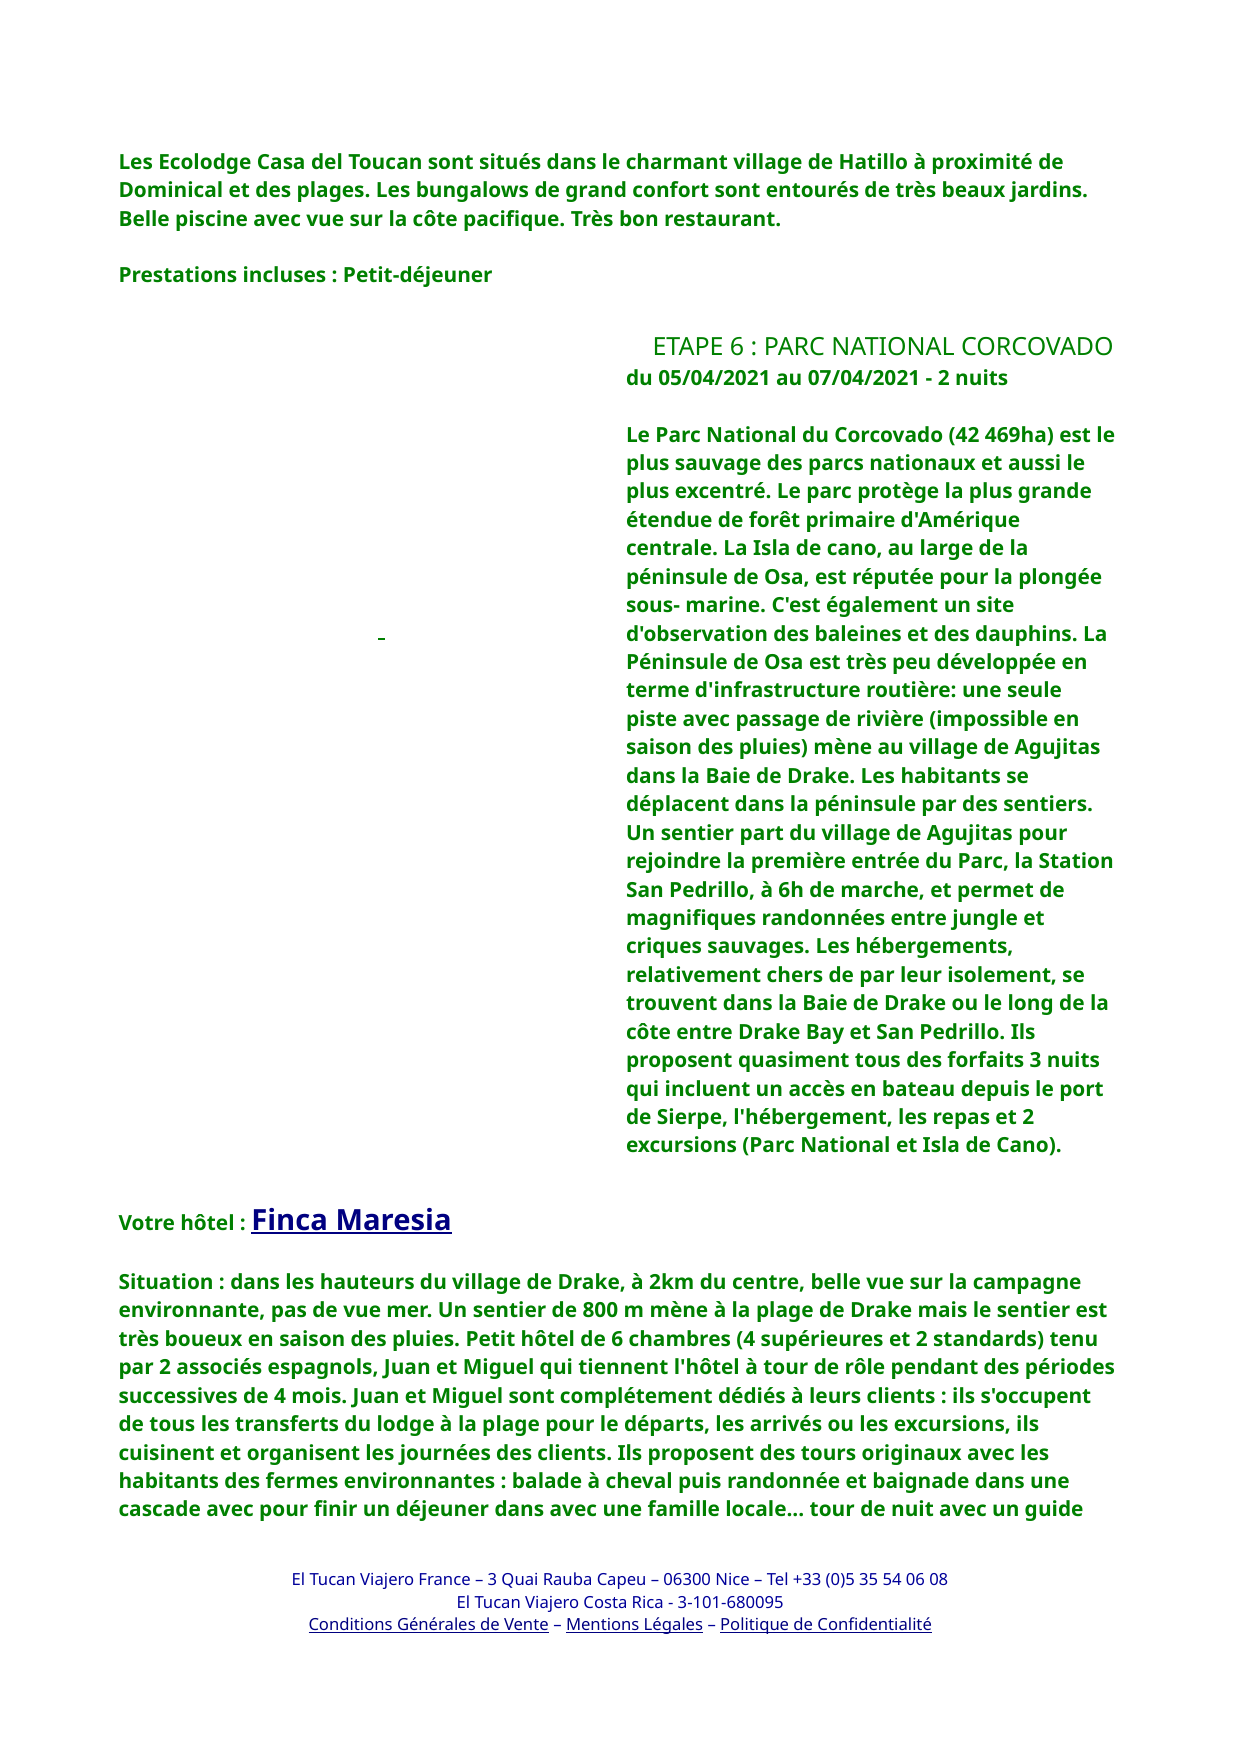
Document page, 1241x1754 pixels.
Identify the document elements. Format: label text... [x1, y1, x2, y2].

text Les Ecolodge Casa del Toucan sont situés dans le charmant village de Hatillo à proximité de Dominical et des plages. Les bungalows de grand confort sont entourés de très beaux jardins. Belle piscine avec vue sur la côte pacifique. Très bon restaurant. [118, 147, 1122, 232]
table_header [118, 323, 620, 1165]
text Prestations incluses : Petit-déjeuner [118, 261, 1122, 289]
text Situation : dans les hauteurs du village de Drake, à 2km du centre, belle vue sur la campagne environnante, pas de vue mer. Un sentier de 800 m mène à la plage de Drake mais le sentier est très boueux en saison des pluies. Petit hôtel de 6 chambres (4 supérieures et 2 standards) tenu par 2 associés espagnols, Juan et Miguel qui tiennent l'hôtel à tour de rôle pendant des périodes successives de 4 mois. Juan et Miguel sont complétement dédiés à leurs clients : ils s'occupent de tous les transferts du lodge à la plage pour le départs, les arrivés ou les excursions, ils cuisinent et organisent les journées des clients. Ils proposent des tours originaux avec les habitants des fermes environnantes : balade à cheval puis randonnée et baignade dans une cascade avec pour finir un déjeuner dans avec une famille locale... tour de nuit avec un guide [118, 1267, 1122, 1523]
table_header ETAPE 6 : PARC NATIONAL CORCOVADO du 05/04/2021 au 07/04/2021 - 2 nuits Le Parc National du Corcovado (42 469ha) est le plus sauvage des parcs nationaux et aussi le plus excentré. Le parc protège la plus grande étendue de forêt primaire d'Amérique centrale. La Isla de cano, au large de la péninsule de Osa, est réputée pour la plongée sous- marine. C'est également un site d'observation des baleines et des dauphins. La Péninsule de Osa est très peu développée en terme d'infrastructure routière: une seule piste avec passage de rivière (impossible en saison des pluies) mène au village de Agujitas dans la Baie de Drake. Les habitants se déplacent dans la péninsule par des sentiers. Un sentier part du village de Agujitas pour rejoindre la première entrée du Parc, la Station San Pedrillo, à 6h de marche, et permet de magnifiques randonnées entre jungle et criques sauvages. Les hébergements, relativement chers de par leur isolement, se trouvent dans la Baie de Drake ou le long de la côte entre Drake Bay et San Pedrillo. Ils proposent quasiment tous des forfaits 3 nuits qui incluent un accès en bateau depuis le port de Sierpe, l'hébergement, les repas et 2 excursions (Parc National et Isla de Cano). [620, 323, 1122, 1165]
text Votre hôtel : Finca Maresia [118, 1199, 1122, 1238]
